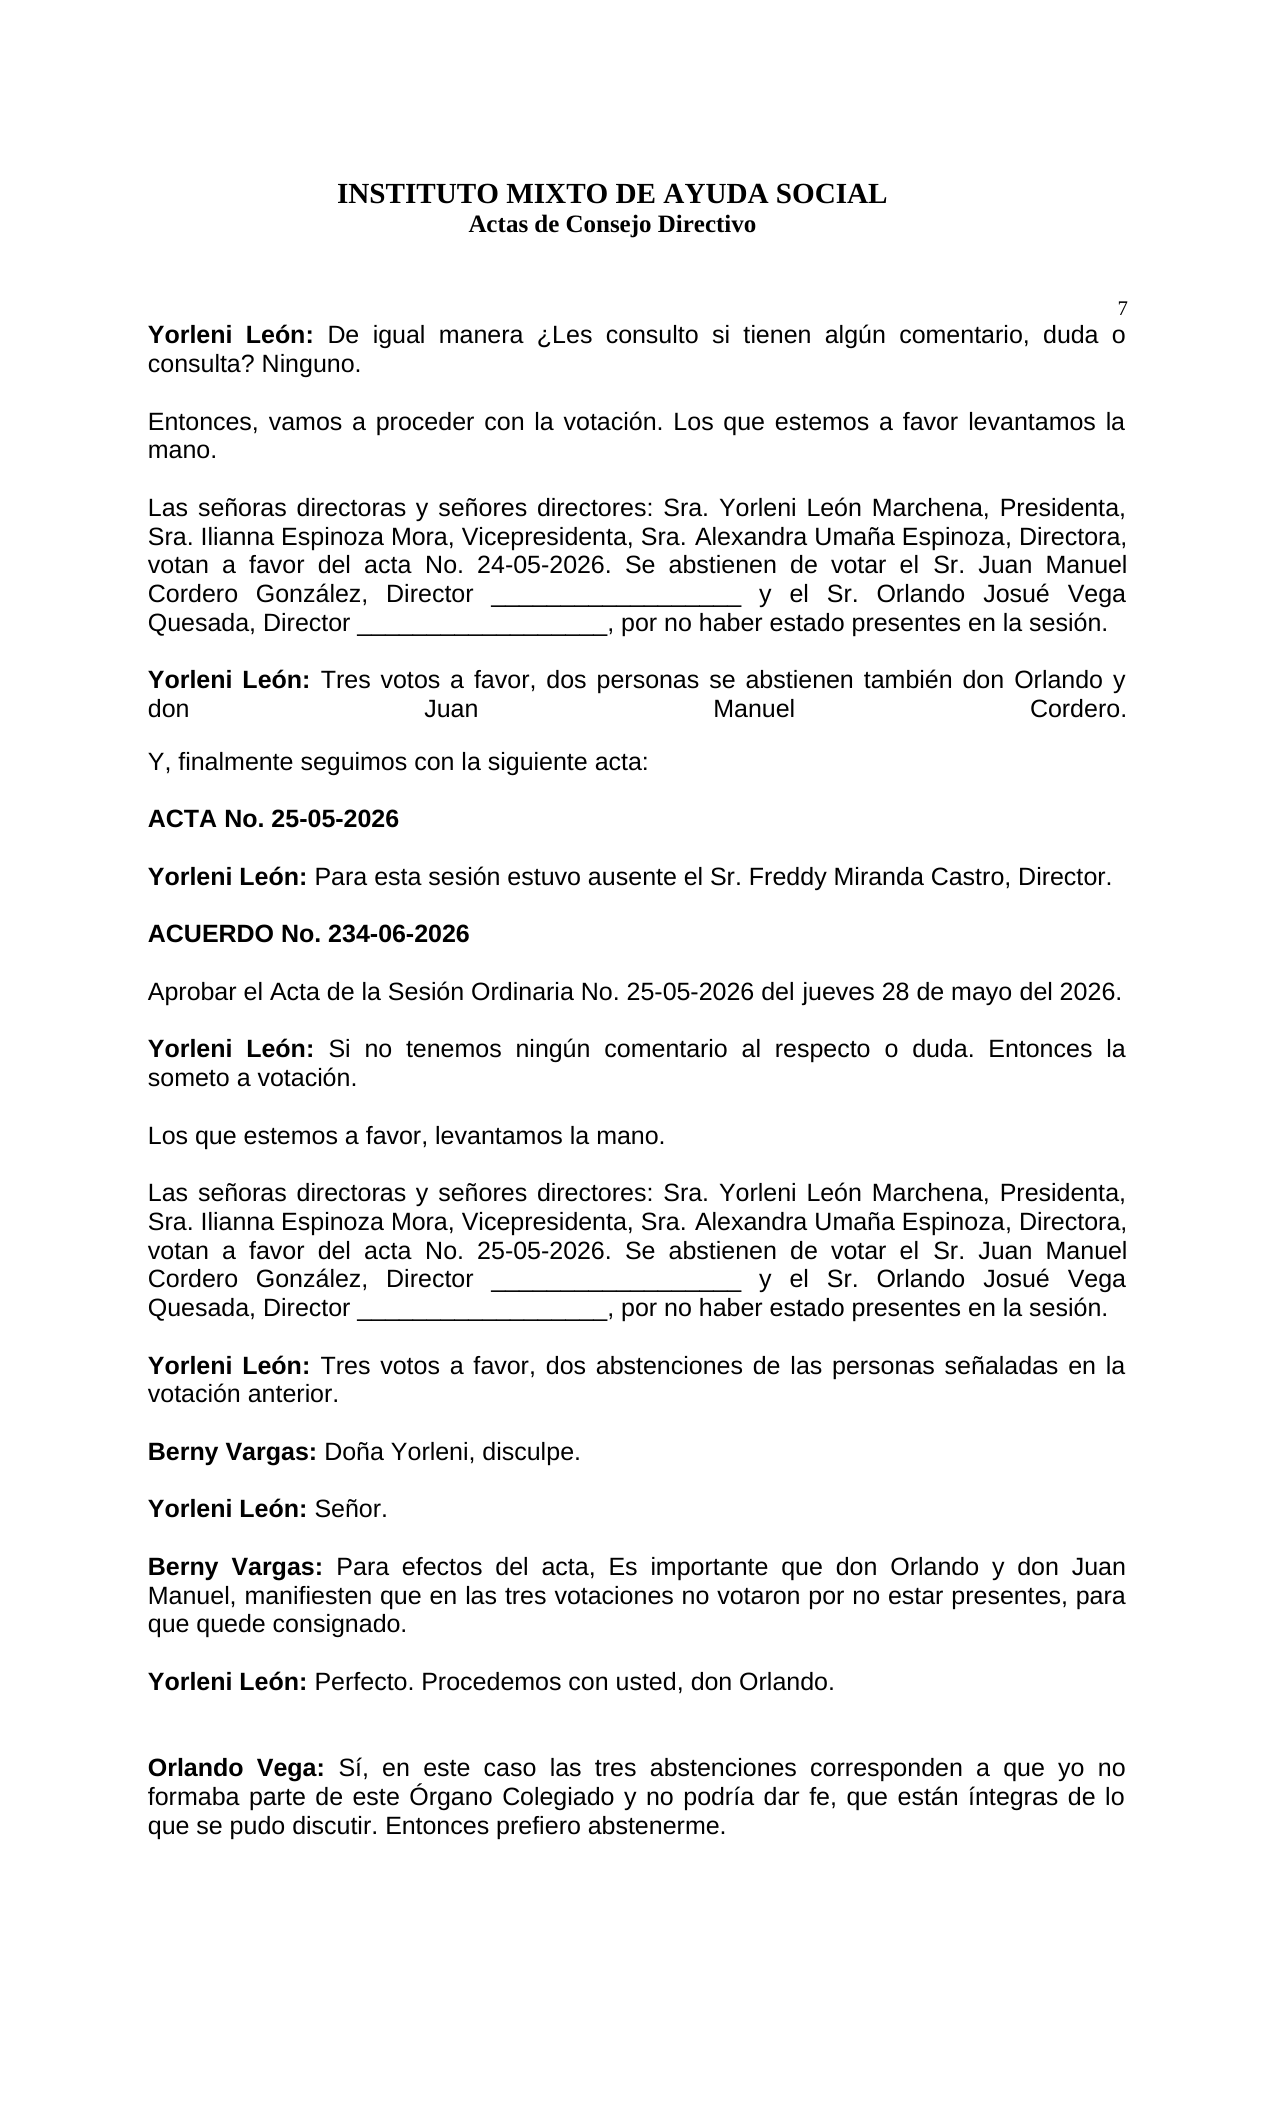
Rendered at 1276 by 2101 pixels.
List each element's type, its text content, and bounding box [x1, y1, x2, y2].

text Aprobar el Acta de la Sesión Ordinaria No. 25-05-2026 del jueves 28 de mayo del 2026. [148, 977, 1127, 1006]
text Yorleni León: Señor. [148, 1494, 1127, 1523]
text Berny Vargas: Doña Yorleni, disculpe. [148, 1437, 1127, 1466]
text Y, finalmente seguimos con la siguiente acta: [148, 747, 1127, 776]
text Las señoras directoras y señores directores: Sra. Yorleni León Marchena, Presidenta, Sra. Ilianna Espinoza Mora, Vicepresidenta, Sra. Alexandra Umaña Espinoza, Directora, votan a favor del acta No. 25-05-2026. Se abstienen de votar el Sr. Juan Manuel Cordero González, Director __________________ y el Sr. Orlando Josué Vega Quesada, Director __________________, por no haber estado presentes en la sesión. [148, 1178, 1127, 1322]
text ACTA No. 25-05-2026 [148, 804, 1127, 833]
text Yorleni León: Si no tenemos ningún comentario al respecto o duda. Entonces la someto a votación. [148, 1034, 1127, 1092]
text Berny Vargas: Para efectos del acta, Es importante que don Orlando y don Juan Manuel, manifiesten que en las tres votaciones no votaron por no estar presentes, para que quede consignado. [148, 1552, 1127, 1638]
text Entonces, vamos a proceder con la votación. Los que estemos a favor levantamos la mano. [148, 407, 1127, 464]
text Las señoras directoras y señores directores: Sra. Yorleni León Marchena, Presidenta, Sra. Ilianna Espinoza Mora, Vicepresidenta, Sra. Alexandra Umaña Espinoza, Directora, votan a favor del acta No. 24-05-2026. Se abstienen de votar el Sr. Juan Manuel Cordero González, Director __________________ y el Sr. Orlando Josué Vega Quesada, Director __________________, por no haber estado presentes en la sesión. [148, 493, 1127, 637]
text Yorleni León: Para esta sesión estuvo ausente el Sr. Freddy Miranda Castro, Director. [148, 862, 1127, 891]
text Los que estemos a favor, levantamos la mano. [148, 1121, 1127, 1149]
text Yorleni León: De igual manera ¿Les consulto si tienen algún comentario, duda o consulta? Ninguno. [148, 320, 1127, 378]
text ACUERDO No. 234-06-2026 [148, 919, 1127, 948]
text Yorleni León: Perfecto. Procedemos con usted, don Orlando. [148, 1638, 1127, 1696]
text Yorleni León: Tres votos a favor, dos abstenciones de las personas señaladas en la votación anterior. [148, 1351, 1127, 1408]
text Orlando Vega: Sí, en este caso las tres abstenciones corresponden a que yo no formaba parte de este Órgano Colegiado y no podría dar fe, que están íntegras de lo que se pudo discutir. Entonces prefiero abstenerme. [148, 1753, 1127, 1839]
text Yorleni León: Tres votos a favor, dos personas se abstienen también don Orlando y don Juan Manuel Cordero. [148, 665, 1127, 747]
